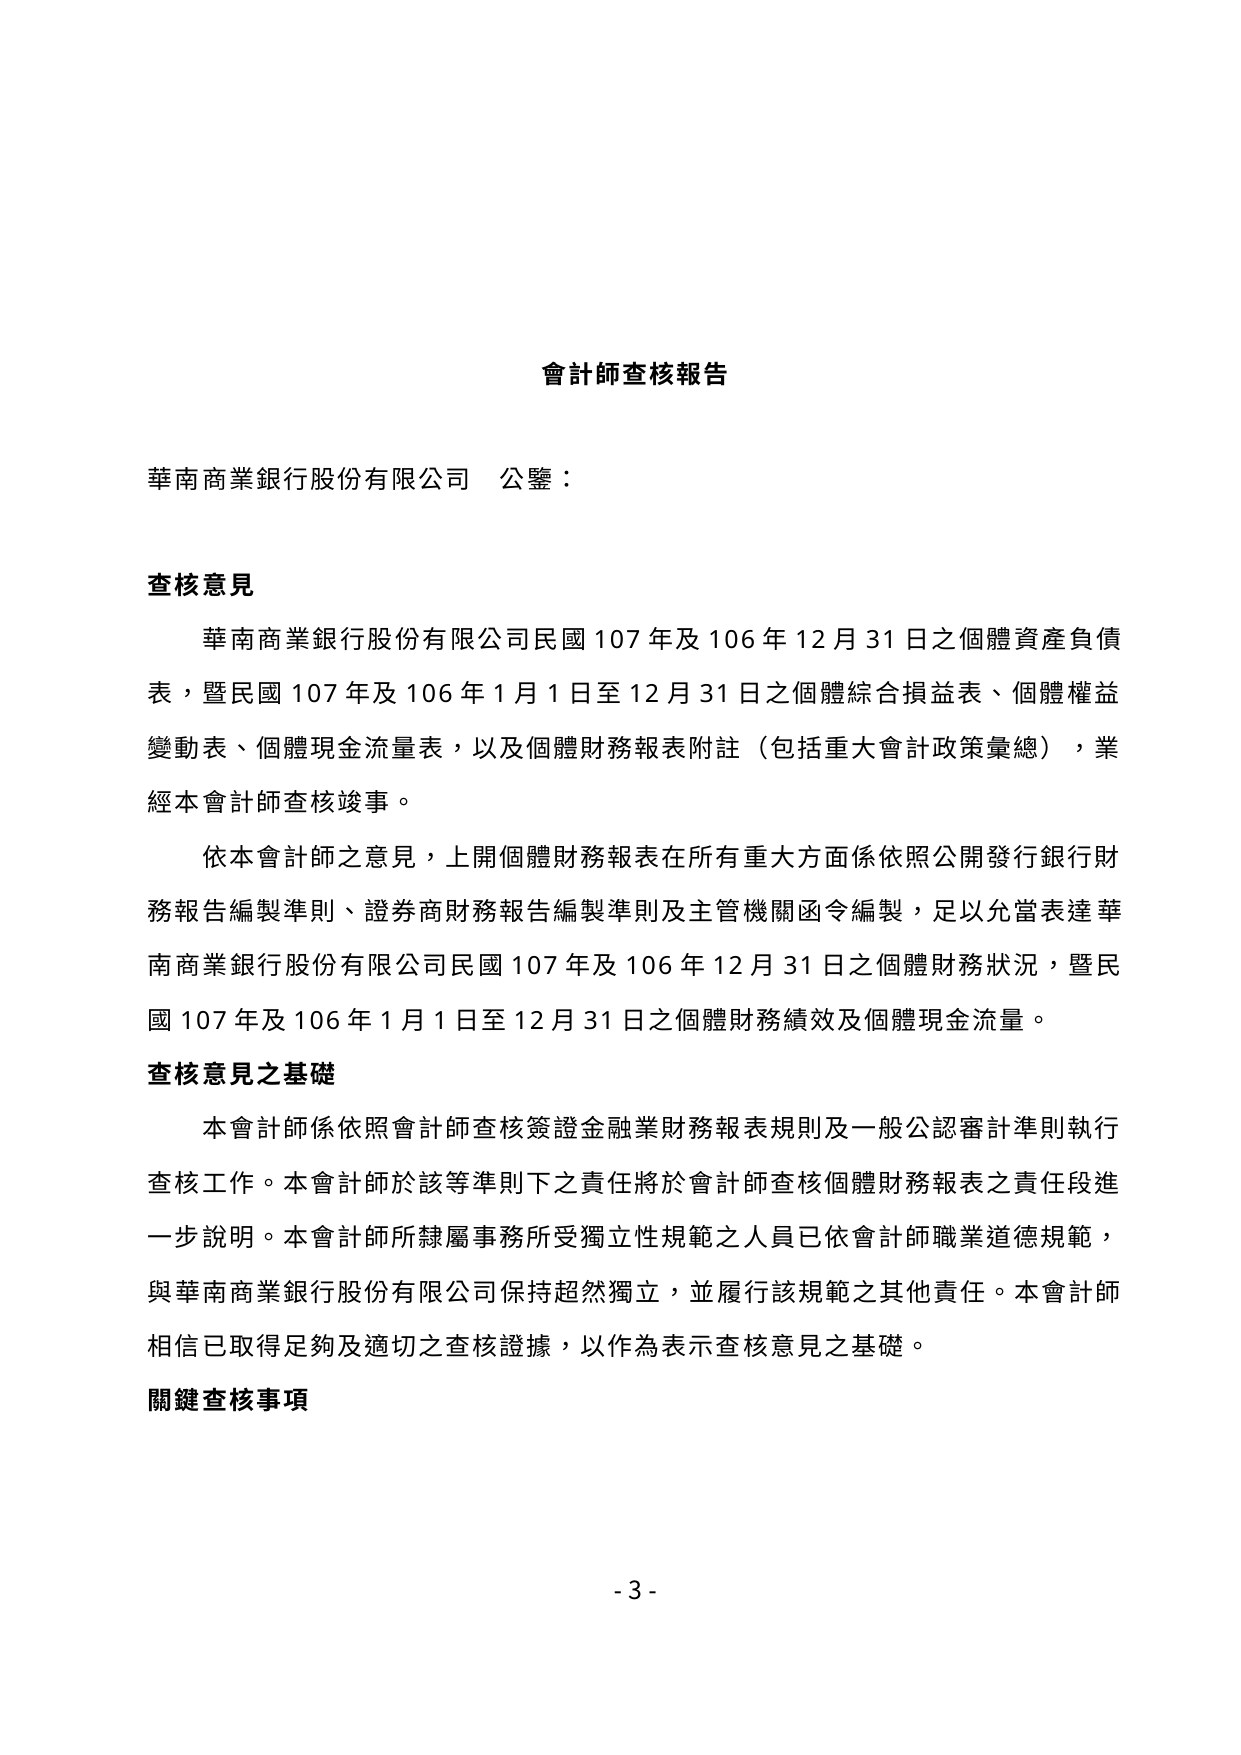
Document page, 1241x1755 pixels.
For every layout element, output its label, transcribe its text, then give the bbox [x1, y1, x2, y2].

text 關鍵查核事項 [148, 1381, 1122, 1417]
text 查核意見 [148, 565, 1122, 601]
text 會計師查核報告 [148, 354, 1122, 391]
text 依本會計師之意見，上開個體財務報表在所有重大方面係依照公開發行銀行財務報告編製準則、證券商財務報告編製準則及主管機關函令編製，足以允當表達華南商業銀行股份有限公司民國107年及106年12月31日之個體財務狀況，暨民國107年及106年1月1日至12月31日之個體財務績效及個體現金流量。 [148, 837, 1122, 1036]
text 華南商業銀行股份有限公司 公鑒： [148, 460, 1122, 496]
text 華南商業銀行股份有限公司民國107年及106年12月31日之個體資產負債表，暨民國107年及106年1月1日至12月31日之個體綜合損益表、個體權益變動表、個體現金流量表，以及個體財務報表附註（包括重大會計政策彙總），業經本會計師查核竣事。 [148, 619, 1122, 819]
text 查核意見之基礎 [148, 1054, 1122, 1091]
text 本會計師係依照會計師查核簽證金融業財務報表規則及一般公認審計準則執行查核工作。本會計師於該等準則下之責任將於會計師查核個體財務報表之責任段進一步說明。本會計師所隸屬事務所受獨立性規範之人員已依會計師職業道德規範，與華南商業銀行股份有限公司保持超然獨立，並履行該規範之其他責任。本會計師相信已取得足夠及適切之查核證據，以作為表示查核意見之基礎。 [148, 1109, 1122, 1363]
